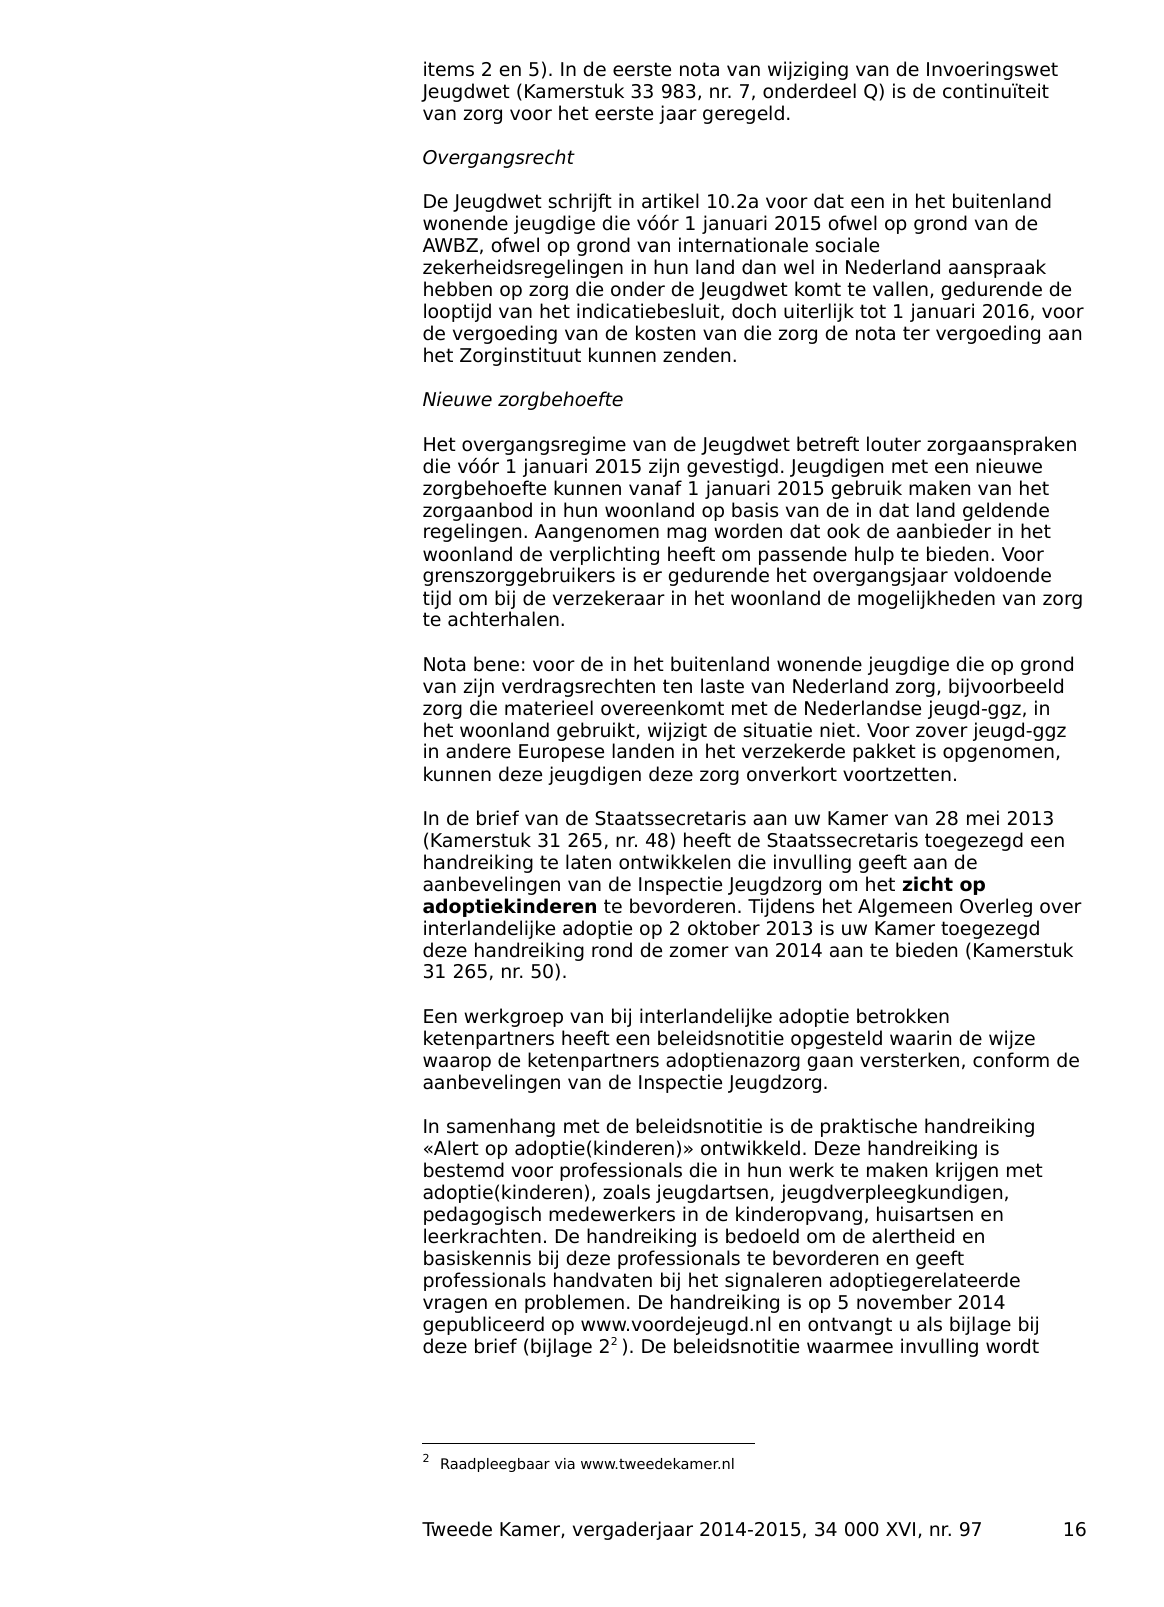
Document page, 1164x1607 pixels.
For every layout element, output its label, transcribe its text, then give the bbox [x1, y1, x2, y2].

text Het overgangsregime van de Jeugdwet betreft louter zorgaanspraken die vóór 1 januari 2015 zijn gevestigd. Jeugdigen met een nieuwe zorgbehoefte kunnen vanaf 1 januari 2015 gebruik maken van het zorgaanbod in hun woonland op basis van de in dat land geldende regelingen. Aangenomen mag worden dat ook de aanbieder in het woonland de verplichting heeft om passende hulp te bieden. Voor grenszorggebruikers is er gedurende het overgangsjaar voldoende tijd om bij de verzekeraar in het woonland de mogelijkheden van zorg te achterhalen. [422, 433, 1087, 631]
text In samenhang met de beleidsnotitie is de praktische handreiking «Alert op adoptie(kinderen)» ontwikkeld. Deze handreiking is bestemd voor professionals die in hun werk te maken krijgen met adoptie(kinderen), zoals jeugdartsen, jeugdverpleegkundigen, pedagogisch medewerkers in de kinderopvang, huisartsen en leerkrachten. De handreiking is bedoeld om de alertheid en basiskennis bij deze professionals te bevorderen en geeft professionals handvaten bij het signaleren adoptiegerelateerde vragen en problemen. De handreiking is op 5 november 2014 gepubliceerd op www.voordejeugd.nl en ontvangt u als bijlage bij deze brief (bijlage 2). De beleidsnotitie waarmee invulling wordt [422, 1116, 1087, 1357]
text De Jeugdwet schrijft in artikel 10.2a voor dat een in het buitenland wonende jeugdige die vóór 1 januari 2015 ofwel op grond van de AWBZ, ofwel op grond van internationale sociale zekerheidsregelingen in hun land dan wel in Nederland aanspraak hebben op zorg die onder de Jeugdwet komt te vallen, gedurende de looptijd van het indicatiebesluit, doch uiterlijk tot 1 januari 2016, voor de vergoeding van de kosten van die zorg de nota ter vergoeding aan het Zorginstituut kunnen zenden. [422, 191, 1087, 367]
text Overgangsrecht [422, 147, 1087, 169]
text Nota bene: voor de in het buitenland wonende jeugdige die op grond van zijn verdragsrechten ten laste van Nederland zorg, bijvoorbeeld zorg die materieel overeenkomt met de Nederlandse jeugd-ggz, in het woonland gebruikt, wijzigt de situatie niet. Voor zover jeugd-ggz in andere Europese landen in het verzekerde pakket is opgenomen, kunnen deze jeugdigen deze zorg onverkort voortzetten. [422, 653, 1087, 785]
text Raadpleegbaar via www.tweedekamer.nl [422, 1452, 1087, 1474]
text In de brief van de Staatssecretaris aan uw Kamer van 28 mei 2013 (Kamerstuk 31 265, nr. 48) heeft de Staatssecretaris toegezegd een handreiking te laten ontwikkelen die invulling geeft aan de aanbevelingen van de Inspectie Jeugdzorg om het zicht op adoptiekinderen te bevorderen. Tijdens het Algemeen Overleg over interlandelijke adoptie op 2 oktober 2013 is uw Kamer toegezegd deze handreiking rond de zomer van 2014 aan te bieden (Kamerstuk 31 265, nr. 50). [422, 808, 1087, 983]
text items 2 en 5). In de eerste nota van wijziging van de Invoeringswet Jeugdwet (Kamerstuk 33 983, nr. 7, onderdeel Q) is de continuïteit van zorg voor het eerste jaar geregeld. [422, 59, 1087, 125]
subtitle Nieuwe zorgbehoefte [422, 389, 1087, 411]
text Een werkgroep van bij interlandelijke adoptie betrokken ketenpartners heeft een beleidsnotitie opgesteld waarin de wijze waarop de ketenpartners adoptienazorg gaan versterken, conform de aanbevelingen van de Inspectie Jeugdzorg. [422, 1006, 1087, 1093]
